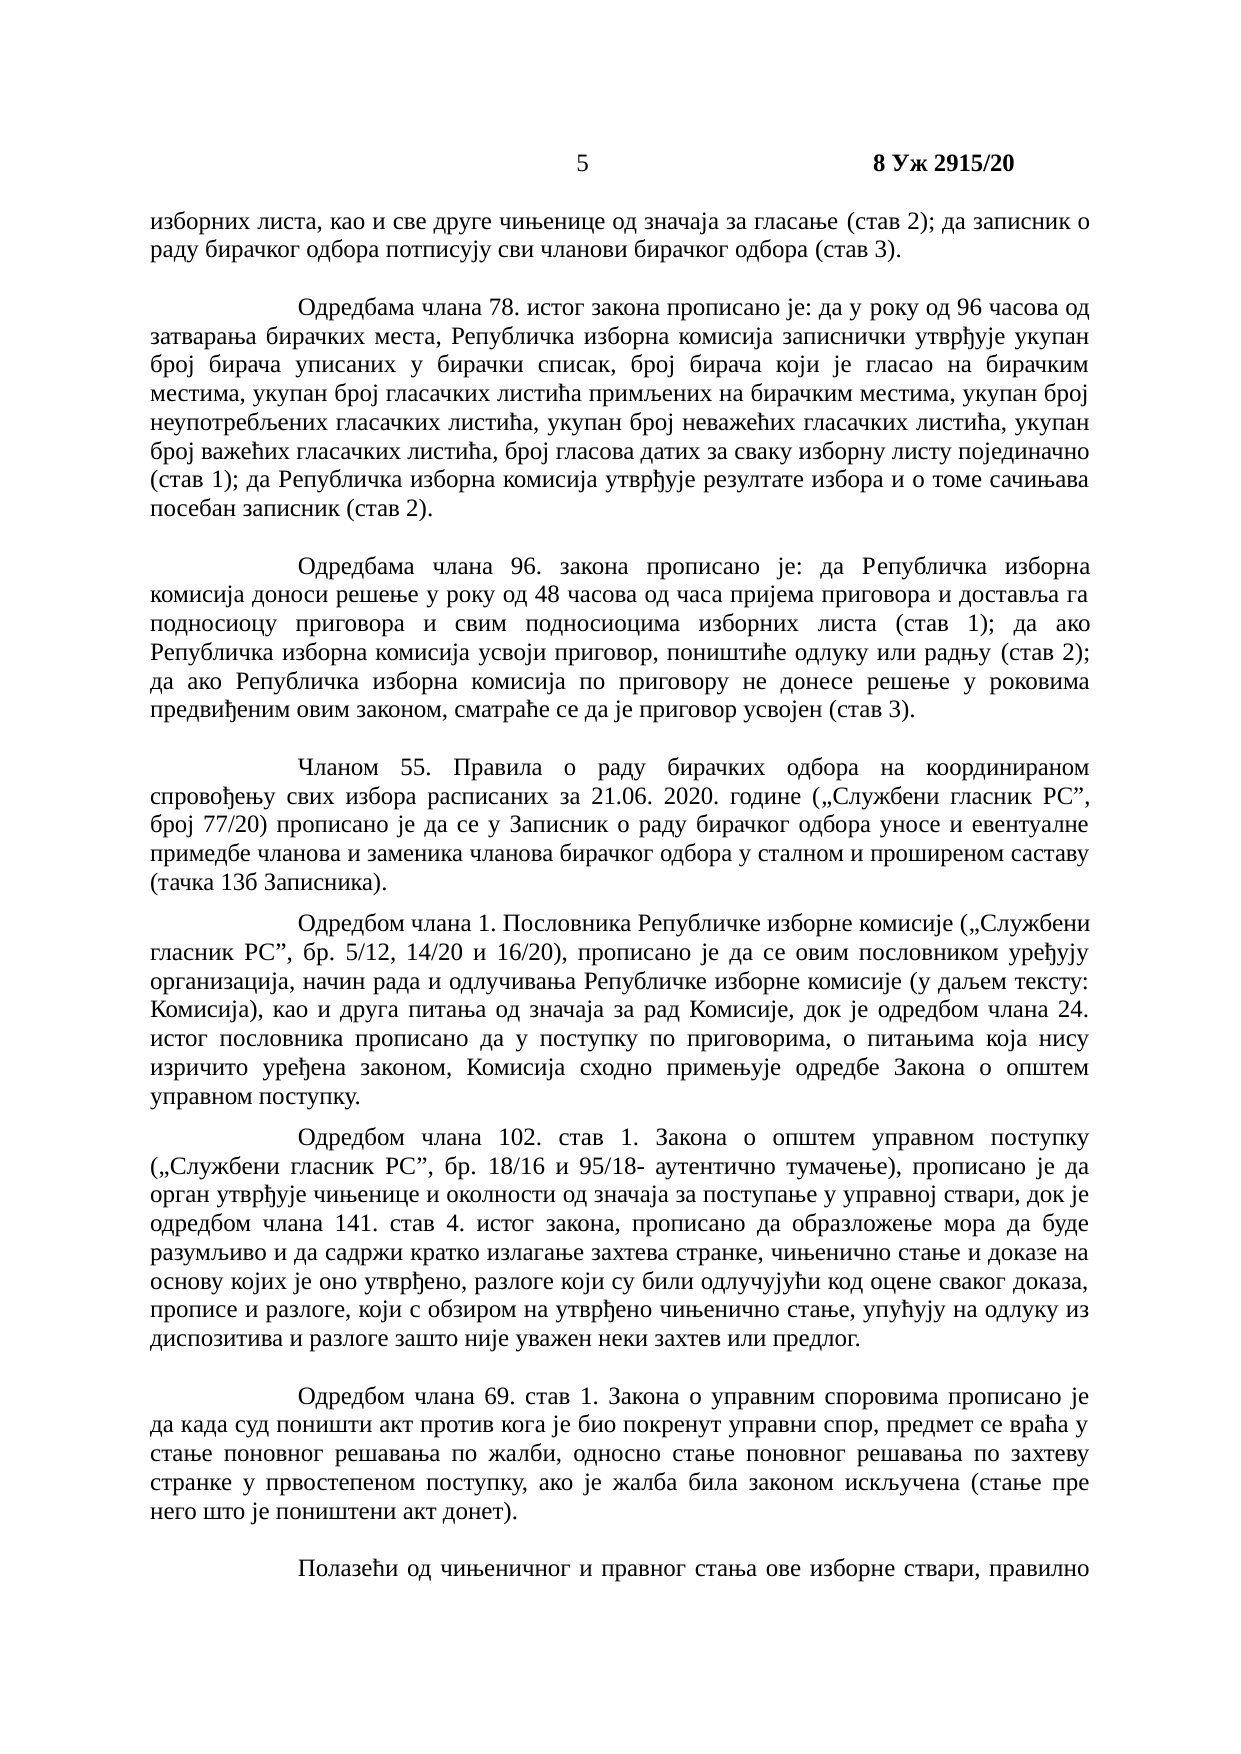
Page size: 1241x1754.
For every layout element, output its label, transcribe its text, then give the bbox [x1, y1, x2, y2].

text изборних листа, као и све друге чињенице од значаја за гласање (став 2); да записник о раду бирачког одбора потписују сви чланови бирачког одбора (став 3). [150, 206, 1090, 263]
text Одредбом члана 102. став 1. Закона о општем управном поступку („Службени гласник РС”, бр. 18/16 и 95/18- аутентично тумачење), прописано је да орган утврђује чињенице и околности од значаја за поступање у управној ствари, док је одредбом члана 141. став 4. истог закона, прописано да образложење мора да буде разумљиво и да садржи кратко излагање захтева странке, чињенично стање и доказе на основу којих је оно утврђено, разлоге који су били одлучујући код оцене сваког доказа, прописе и разлоге, који с обзиром на утврђено чињенично стање, упућују на одлуку из диспозитива и разлоге зашто није уважен неки захтев или предлог. [150, 1122, 1090, 1352]
text Одредбама члана 78. истог закона прописано је: да у року од 96 часова од затварања бирачких места, Републичка изборна комисија записнички утврђује укупан број бирача уписаних у бирачки списак, број бирача који је гласао на бирачким местима, укупан број гласачких листића примљених на бирачким местима, укупан број неупотребљених гласачких листића, укупан број неважећих гласачких листића, укупан број важећих гласачких листића, број гласова датих за сваку изборну листу појединачно (став 1); да Републичка изборна комисија утврђује резултате избора и о томе сачињава посебан записник (став 2). [150, 263, 1090, 522]
text Одредбама члана 96. закона прописано је: да Републичка изборна комисија доноси решење у року од 48 часова од часа пријема приговора и доставља га подносиоцу приговора и свим подносиоцима изборних листа (став 1); да ако Републичка изборна комисија усвоји приговор, поништиће одлуку или радњу (став 2); да ако Републичка изборна комисија по приговору не донесе решење у роковима предвиђеним овим законом, сматраће се да је приговор усвојен (став 3). [150, 551, 1090, 723]
text Чланом 55. Правила о раду бирачких одбора на координираном спровођењу свих избора расписаних за 21.06. 2020. године („Службени гласник РС”, број 77/20) прописано је да се у Записник о раду бирачког одбора уносе и евентуалне примедбе чланова и заменика чланова бирачког одбора у сталном и проширеном саставу (тачка 13б Записника). [150, 752, 1090, 896]
text Одредбом члана 1. Пословника Републичке изборне комисије („Службени гласник РС”, бр. 5/12, 14/20 и 16/20), прописано је да се овим пословником уређују организација, начин рада и одлучивања Републичке изборне комисије (у даљем тексту: Комисија), као и друга питања од значаја за рад Комисије, док је одредбом члана 24. истог пословника прописано да у поступку по приговорима, о питањима која нису изричито уређена законом, Комисија сходно примењује одредбе Закона о општем управном поступку. [150, 908, 1090, 1109]
text Полазећи од чињеничног и правног стања ове изборне ствари, правилно [150, 1524, 1090, 1582]
text Одредбом члана 69. став 1. Закона о управним споровима прописано је да када суд поништи акт против кога је био покренут управни спор, предмет се враћа у стање поновног решавања по жалби, односно стање поновног решавања по захтеву странке у првостепеном поступку, ако је жалба била законом искључена (стање пре него што је поништени акт донет). [150, 1381, 1090, 1524]
